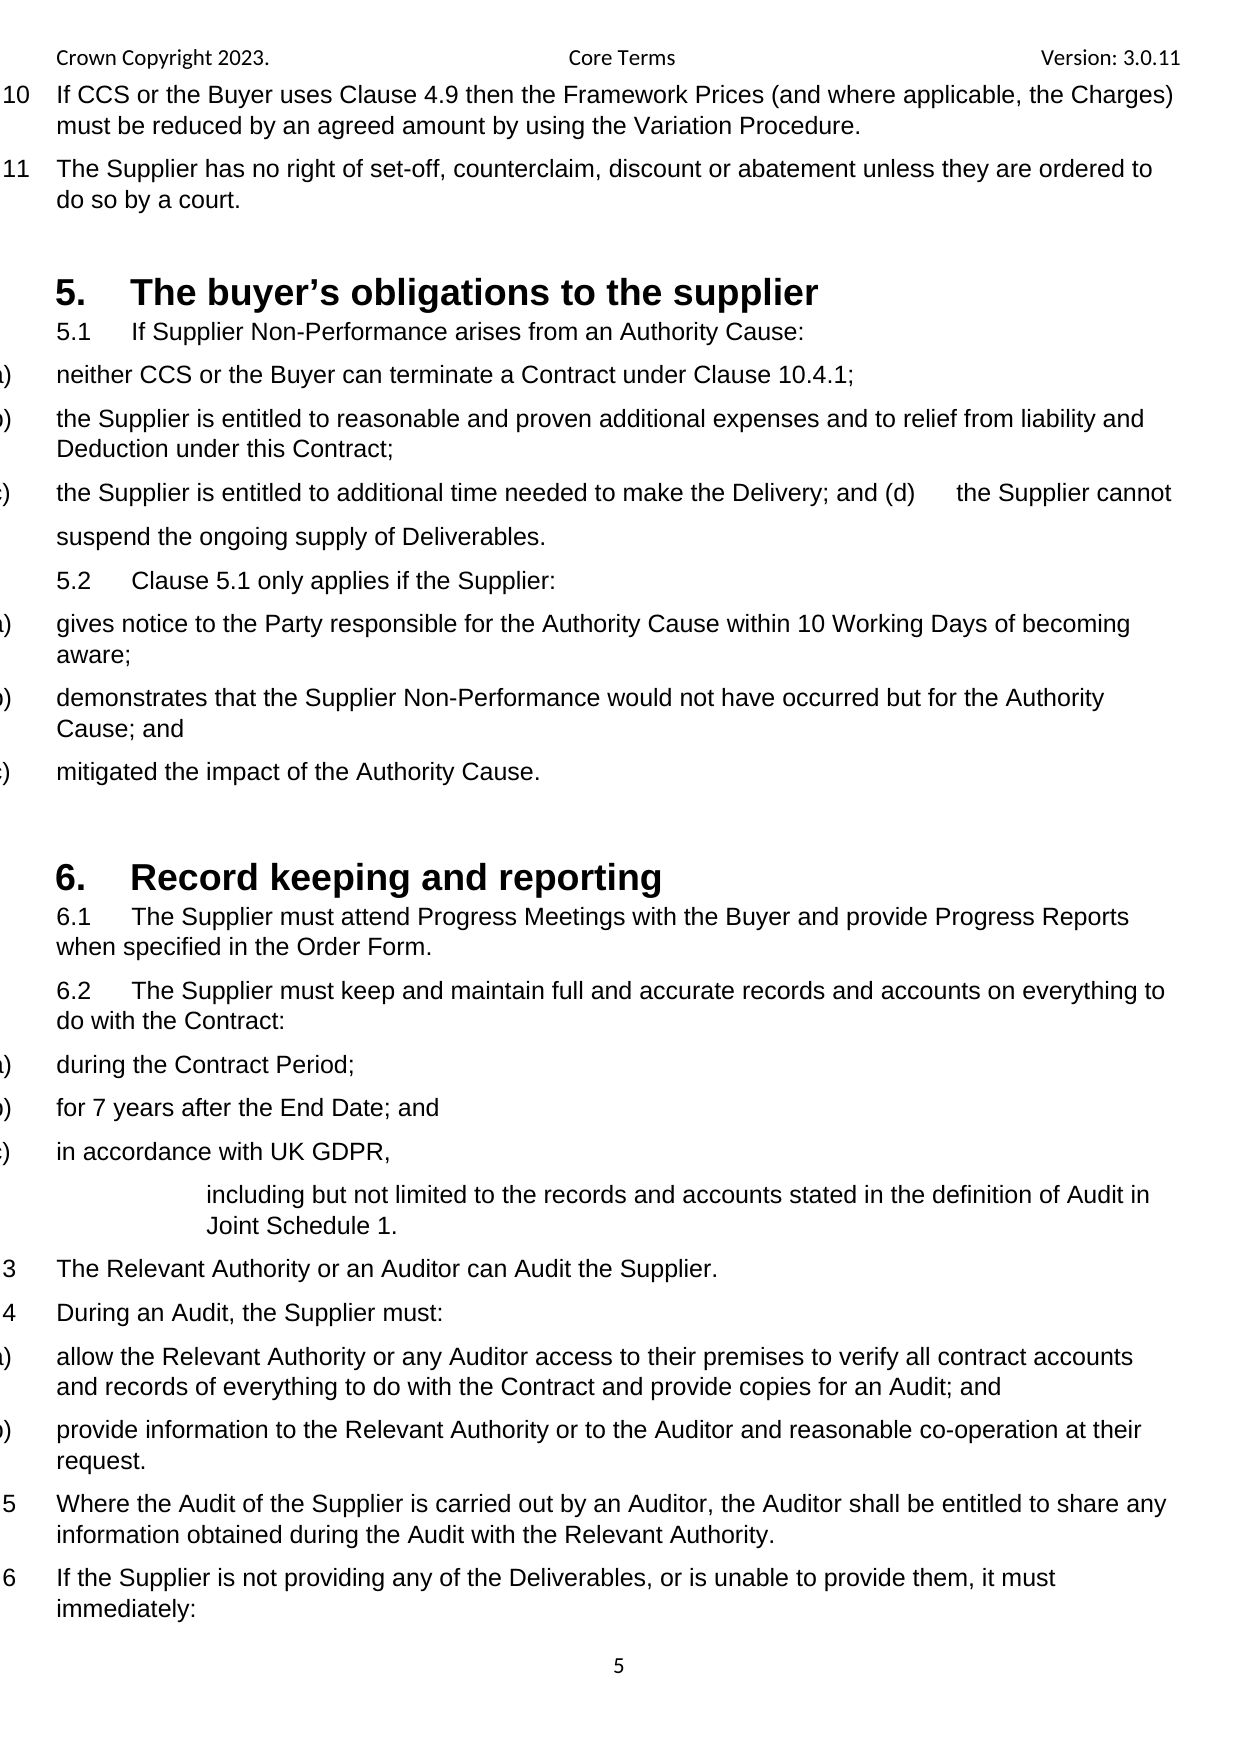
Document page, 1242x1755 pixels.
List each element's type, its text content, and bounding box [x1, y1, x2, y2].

text 6.1 The Supplier must attend Progress Meetings with the Buyer and provide Progress Reports when specified in the Order Form. [56, 902, 1180, 961]
list The Supplier has no right of set-off, counterclaim, discount or abatement unless they are ordered to do so by a court. [0, 154, 1180, 213]
list The Relevant Authority or an Auditor can Audit the Supplier. [0, 1254, 1180, 1283]
list during the Contract Period; [0, 1050, 1180, 1079]
list in accordance with UK GDPR, [0, 1137, 1180, 1166]
text 6.2 The Supplier must keep and maintain full and accurate records and accounts on everything to do with the Contract: [56, 976, 1180, 1035]
list the Supplier is entitled to reasonable and proven additional expenses and to relief from liability and Deduction under this Contract; [0, 404, 1180, 463]
subtitle The buyer’s obligations to the supplier [55, 270, 1181, 313]
list provide information to the Relevant Authority or to the Auditor and reasonable co-operation at their request. [0, 1416, 1180, 1475]
list the Supplier is entitled to additional time needed to make the Delivery; and (d) the Supplier cannot suspend the ongoing supply of Deliverables. [0, 478, 1180, 551]
list If the Supplier is not providing any of the Deliverables, or is unable to provide them, it must immediately: [0, 1563, 1180, 1623]
subtitle Record keeping and reporting [55, 855, 1181, 898]
list allow the Relevant Authority or any Auditor access to their premises to verify all contract accounts and records of everything to do with the Contract and provide copies for an Audit; and [0, 1342, 1180, 1401]
text 5.1 If Supplier Non-Performance arises from an Authority Cause: [56, 317, 1181, 346]
list During an Audit, the Supplier must: [0, 1298, 1180, 1327]
text 5.2 Clause 5.1 only applies if the Supplier: [56, 566, 1181, 594]
text including but not limited to the records and accounts stated in the definition of Audit in Joint Schedule 1. [206, 1181, 1180, 1240]
list If CCS or the Buyer uses Clause 4.9 then the Framework Prices (and where applicable, the Charges) must be reduced by an agreed amount by using the Variation Procedure. [0, 80, 1180, 139]
list for 7 years after the End Date; and [0, 1093, 1180, 1122]
list mitigated the impact of the Authority Cause. [0, 757, 1180, 786]
list Where the Audit of the Supplier is carried out by an Auditor, the Auditor shall be entitled to share any information obtained during the Audit with the Relevant Authority. [0, 1489, 1180, 1549]
list demonstrates that the Supplier Non-Performance would not have occurred but for the Authority Cause; and [0, 683, 1180, 742]
list gives notice to the Party responsible for the Authority Cause within 10 Working Days of becoming aware; [0, 609, 1180, 668]
list neither CCS or the Buyer can terminate a Contract under Clause 10.4.1; [0, 360, 1180, 389]
